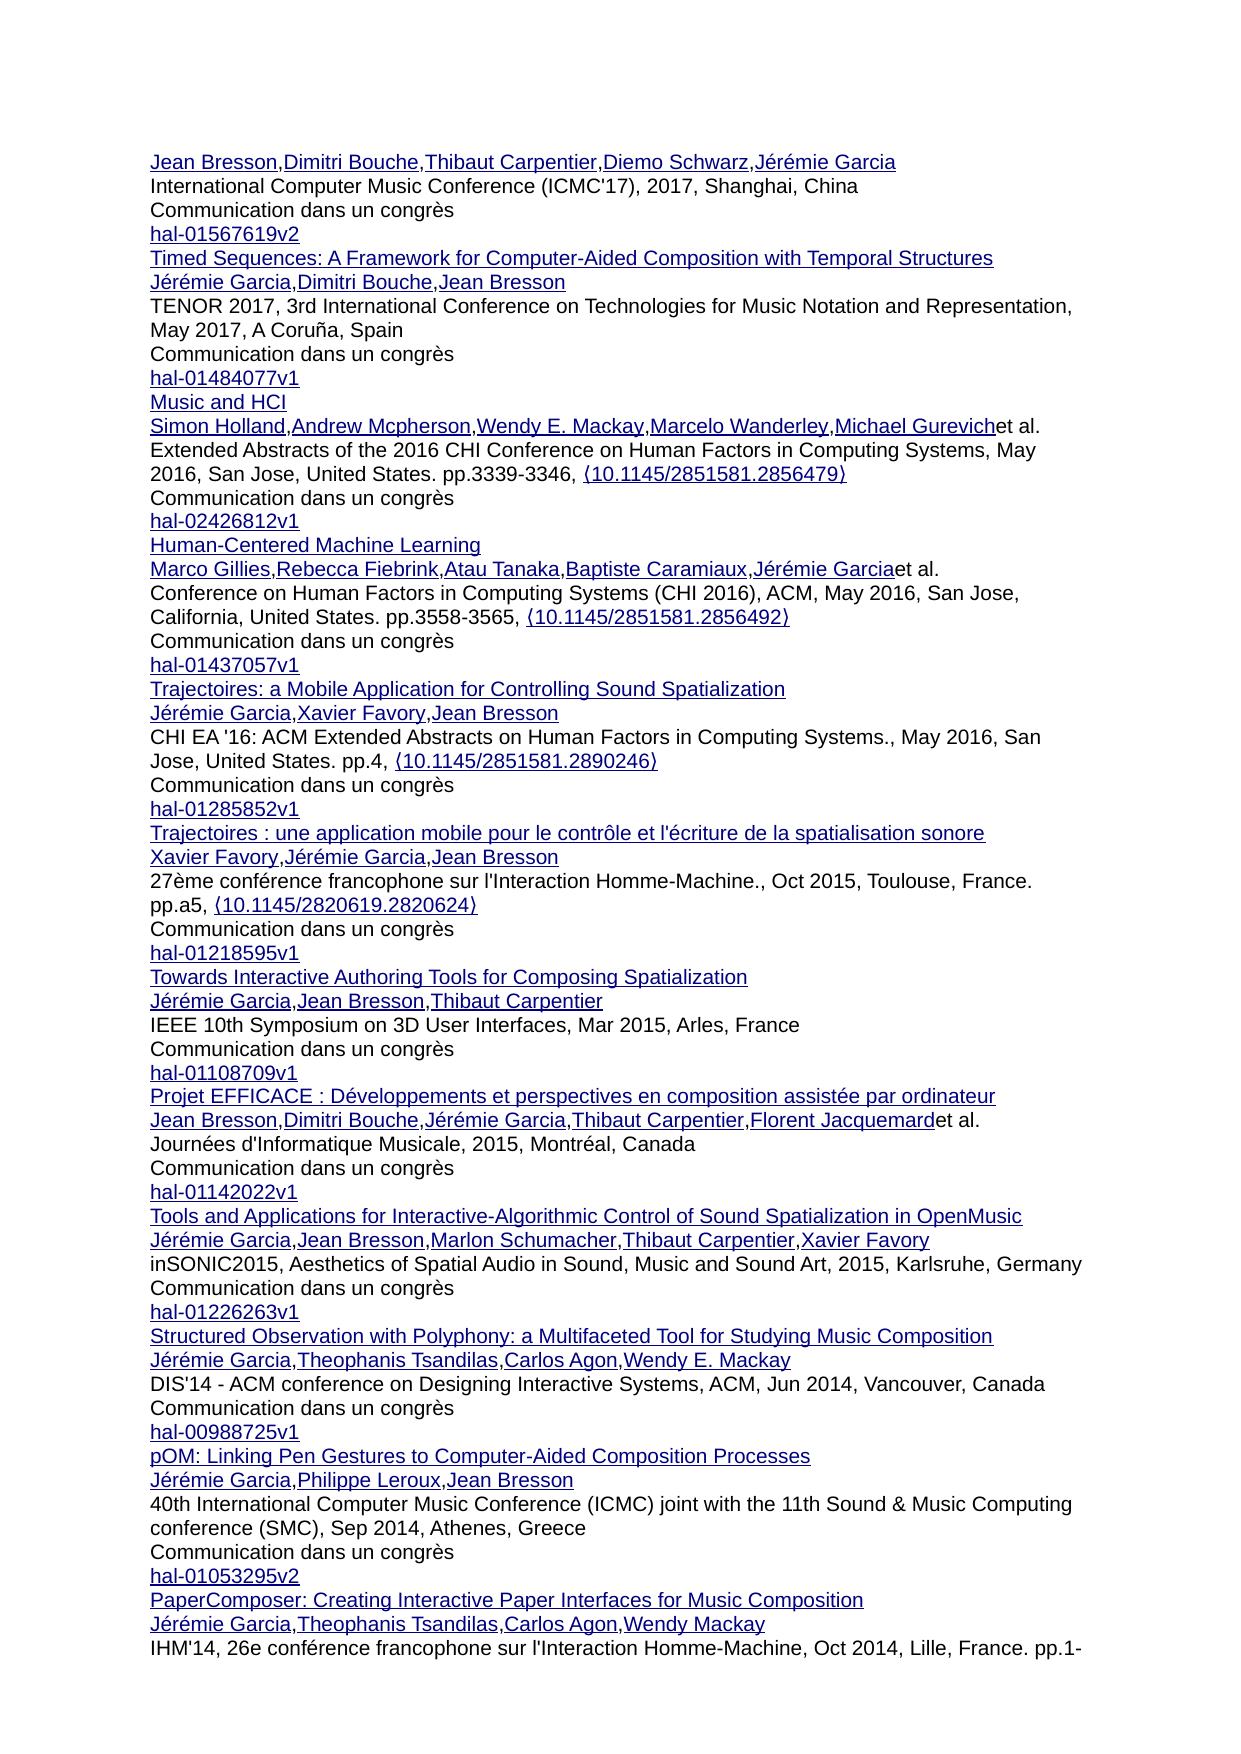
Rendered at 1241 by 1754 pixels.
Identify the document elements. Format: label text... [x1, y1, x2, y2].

table_cell PaperComposer: Creating Interactive Paper Interfaces for Music Composition Jérémie Garcia,Theophanis Tsandilas,Carlos Agon,Wendy Mackay IHM'14, 26e conférence francophone sur l'Interaction Homme-Machine, Oct 2014, Lille, France. pp.1- [150, 1588, 1090, 1659]
table_cell Music and HCI Simon Holland,Andrew Mcpherson,Wendy E. Mackay,Marcelo Wanderley,Michael Gurevichet al. Extended Abstracts of the 2016 CHI Conference on Human Factors in Computing Systems, May 2016, San Jose, United States. pp.3339-3346, ⟨10.1145/2851581.2856479⟩ Communication dans un congrès hal-02426812v1 [150, 390, 1090, 533]
table_cell Projet EFFICACE : Développements et perspectives en composition assistée par ordinateur Jean Bresson,Dimitri Bouche,Jérémie Garcia,Thibaut Carpentier,Florent Jacquemardet al. Journées d'Informatique Musicale, 2015, Montréal, Canada Communication dans un congrès hal-01142022v1 [150, 1084, 1090, 1204]
table_cell Timed Sequences: A Framework for Computer-Aided Composition with Temporal Structures Jérémie Garcia,Dimitri Bouche,Jean Bresson TENOR 2017, 3rd International Conference on Technologies for Music Notation and Representation, May 2017, A Coruña, Spain Communication dans un congrès hal-01484077v1 [150, 246, 1090, 389]
table_cell Structured Observation with Polyphony: a Multifaceted Tool for Studying Music Composition Jérémie Garcia,Theophanis Tsandilas,Carlos Agon,Wendy E. Mackay DIS'14 - ACM conference on Designing Interactive Systems, ACM, Jun 2014, Vancouver, Canada Communication dans un congrès hal-00988725v1 [150, 1324, 1090, 1444]
table_cell Trajectoires: a Mobile Application for Controlling Sound Spatialization Jérémie Garcia,Xavier Favory,Jean Bresson CHI EA '16: ACM Extended Abstracts on Human Factors in Computing Systems., May 2016, San Jose, United States. pp.4, ⟨10.1145/2851581.2890246⟩ Communication dans un congrès hal-01285852v1 [150, 677, 1090, 821]
table_cell Towards Interactive Authoring Tools for Composing Spatialization Jérémie Garcia,Jean Bresson,Thibaut Carpentier IEEE 10th Symposium on 3D User Interfaces, Mar 2015, Arles, France Communication dans un congrès hal-01108709v1 [150, 965, 1090, 1084]
table_cell Trajectoires : une application mobile pour le contrôle et l'écriture de la spatialisation sonore Xavier Favory,Jérémie Garcia,Jean Bresson 27ème conférence francophone sur l'Interaction Homme-Machine., Oct 2015, Toulouse, France. pp.a5, ⟨10.1145/2820619.2820624⟩ Communication dans un congrès hal-01218595v1 [150, 821, 1090, 964]
table_cell pOM: Linking Pen Gestures to Computer-Aided Composition Processes Jérémie Garcia,Philippe Leroux,Jean Bresson 40th International Computer Music Conference (ICMC) joint with the 11th Sound & Music Computing conference (SMC), Sep 2014, Athenes, Greece Communication dans un congrès hal-01053295v2 [150, 1444, 1090, 1587]
table_cell Human-Centered Machine Learning Marco Gillies,Rebecca Fiebrink,Atau Tanaka,Baptiste Caramiaux,Jérémie Garciaet al. Conference on Human Factors in Computing Systems (CHI 2016), ACM, May 2016, San Jose, California, United States. pp.3558-3565, ⟨10.1145/2851581.2856492⟩ Communication dans un congrès hal-01437057v1 [150, 533, 1090, 677]
table_cell Tools and Applications for Interactive-Algorithmic Control of Sound Spatialization in OpenMusic Jérémie Garcia,Jean Bresson,Marlon Schumacher,Thibaut Carpentier,Xavier Favory inSONIC2015, Aesthetics of Spatial Audio in Sound, Music and Sound Art, 2015, Karlsruhe, Germany Communication dans un congrès hal-01226263v1 [150, 1204, 1090, 1324]
table_cell Jean Bresson,Dimitri Bouche,Thibaut Carpentier,Diemo Schwarz,Jérémie Garcia International Computer Music Conference (ICMC'17), 2017, Shanghai, China Communication dans un congrès hal-01567619v2 [150, 150, 1090, 246]
